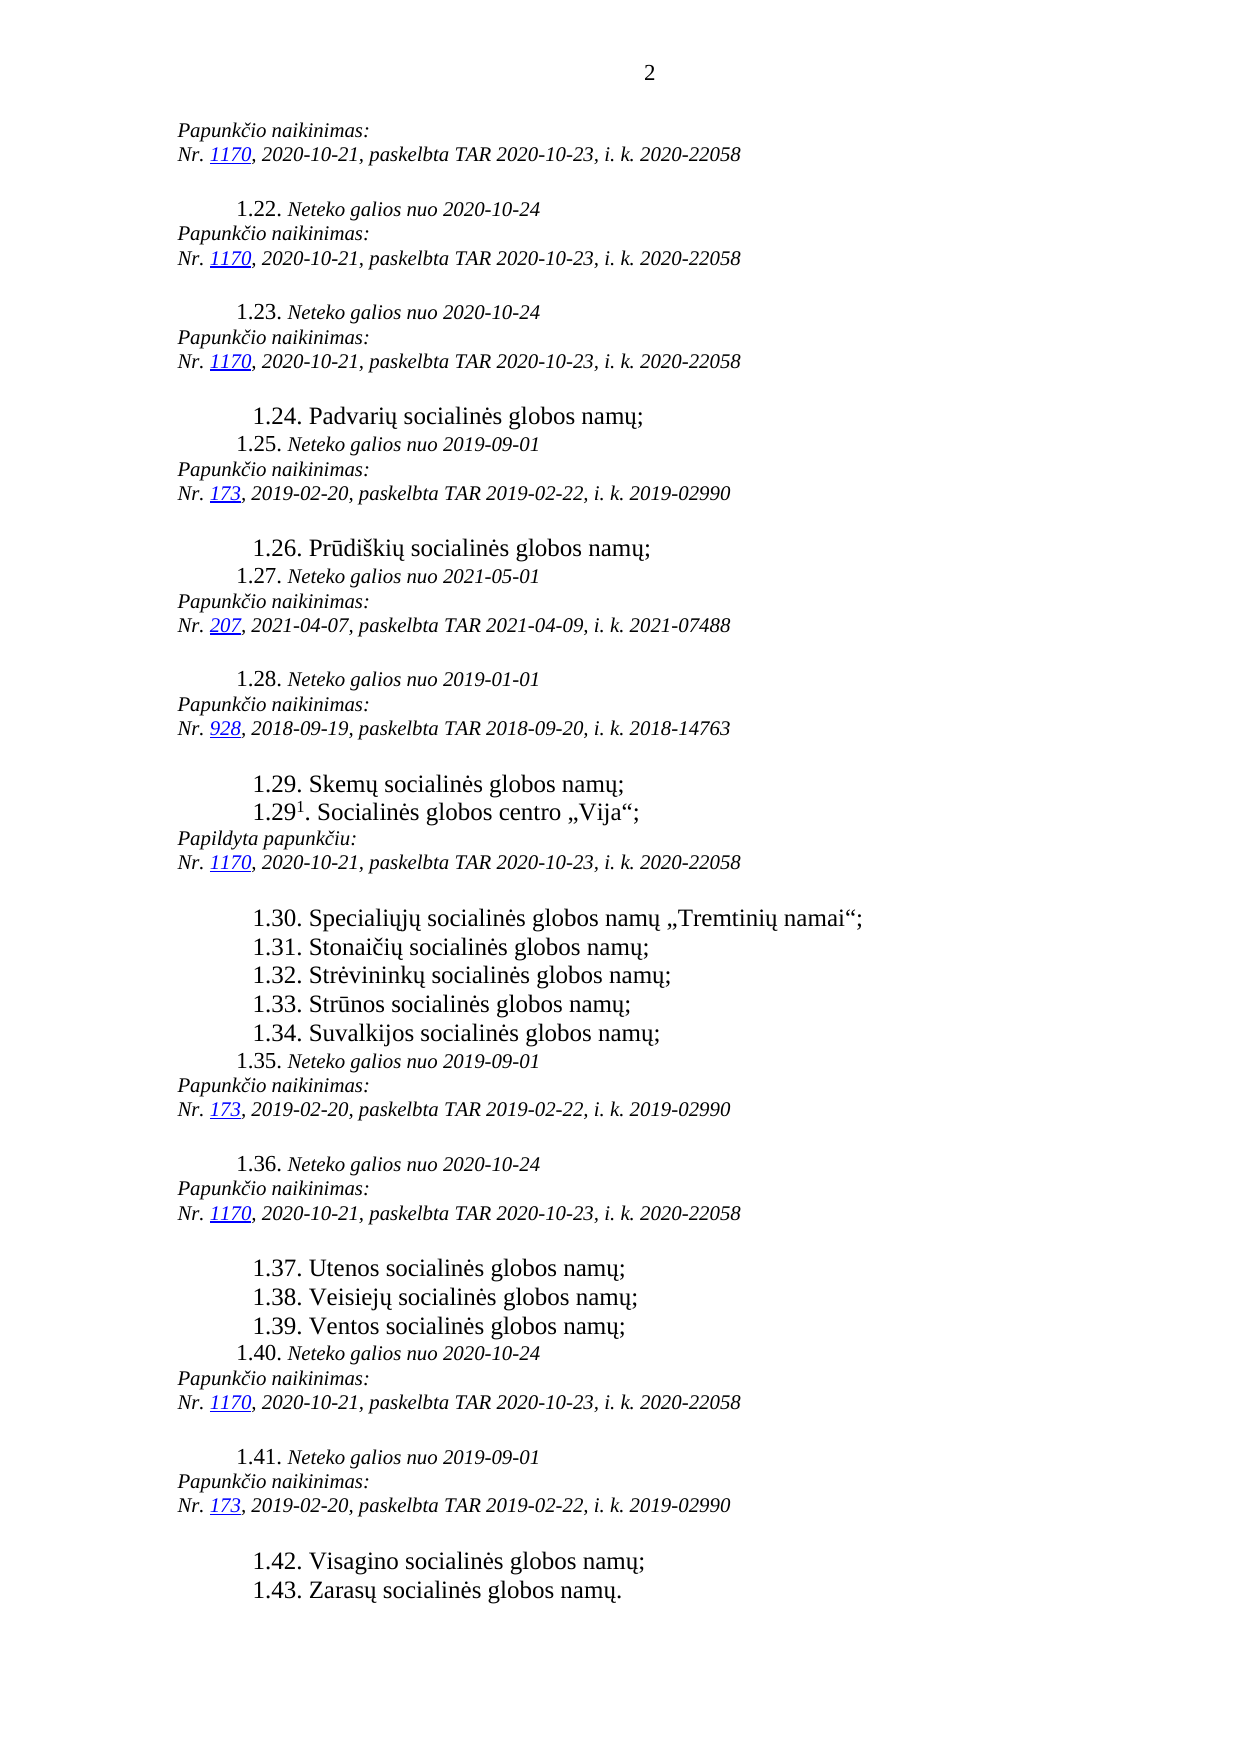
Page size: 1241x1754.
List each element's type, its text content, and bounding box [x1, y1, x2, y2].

text Papildyta papunkčiu: [177, 826, 1122, 850]
text 1.28. Neteko galios nuo 2019-01-01 [177, 665, 1122, 692]
text 1.23. Neteko galios nuo 2020-10-24 [177, 298, 1122, 324]
text 1.30. Specialiųjų socialinės globos namų „Tremtinių namai“; [177, 903, 1122, 932]
text Nr. 207, 2021-04-07, paskelbta TAR 2021-04-09, i. k. 2021-07488 [177, 613, 1122, 637]
text Papunkčio naikinimas: [177, 588, 1122, 613]
text 1.24. Padvarių socialinės globos namų; [177, 401, 1122, 430]
text 1.291. Socialinės globos centro „Vija“; [177, 797, 1122, 826]
text 1.35. Neteko galios nuo 2019-09-01 [177, 1047, 1122, 1073]
text 1.41. Neteko galios nuo 2019-09-01 [177, 1443, 1122, 1469]
text 1.26. Prūdiškių socialinės globos namų; [177, 533, 1122, 562]
text Papunkčio naikinimas: [177, 324, 1122, 349]
text 1.34. Suvalkijos socialinės globos namų; [177, 1018, 1122, 1047]
text 1.39. Ventos socialinės globos namų; [177, 1311, 1122, 1339]
text 1.37. Utenos socialinės globos namų; [177, 1253, 1122, 1282]
text 1.40. Neteko galios nuo 2020-10-24 [177, 1339, 1122, 1366]
text Nr. 173, 2019-02-20, paskelbta TAR 2019-02-22, i. k. 2019-02990 [177, 1493, 1122, 1517]
text Papunkčio naikinimas: [177, 1073, 1122, 1097]
text Nr. 1170, 2020-10-21, paskelbta TAR 2020-10-23, i. k. 2020-22058 [177, 1200, 1122, 1224]
text 1.25. Neteko galios nuo 2019-09-01 [177, 430, 1122, 457]
text 1.31. Stonaičių socialinės globos namų; [177, 932, 1122, 961]
text Papunkčio naikinimas: [177, 1469, 1122, 1493]
text 1.29. Skemų socialinės globos namų; [177, 769, 1122, 797]
text 1.38. Veisiejų socialinės globos namų; [177, 1282, 1122, 1311]
text 1.33. Strūnos socialinės globos namų; [177, 989, 1122, 1018]
text 1.43. Zarasų socialinės globos namų. [177, 1575, 1122, 1603]
text Nr. 173, 2019-02-20, paskelbta TAR 2019-02-22, i. k. 2019-02990 [177, 481, 1122, 505]
text Papunkčio naikinimas: [177, 1366, 1122, 1390]
text Nr. 1170, 2020-10-21, paskelbta TAR 2020-10-23, i. k. 2020-22058 [177, 349, 1122, 373]
text 1.36. Neteko galios nuo 2020-10-24 [177, 1150, 1122, 1176]
text Nr. 1170, 2020-10-21, paskelbta TAR 2020-10-23, i. k. 2020-22058 [177, 142, 1122, 166]
text 1.32. Strėvininkų socialinės globos namų; [177, 961, 1122, 989]
text Nr. 1170, 2020-10-21, paskelbta TAR 2020-10-23, i. k. 2020-22058 [177, 245, 1122, 269]
text Nr. 1170, 2020-10-21, paskelbta TAR 2020-10-23, i. k. 2020-22058 [177, 1390, 1122, 1414]
text Papunkčio naikinimas: [177, 692, 1122, 716]
text Papunkčio naikinimas: [177, 1176, 1122, 1200]
text Papunkčio naikinimas: [177, 118, 1122, 142]
text Nr. 1170, 2020-10-21, paskelbta TAR 2020-10-23, i. k. 2020-22058 [177, 850, 1122, 874]
text Papunkčio naikinimas: [177, 457, 1122, 481]
text Nr. 173, 2019-02-20, paskelbta TAR 2019-02-22, i. k. 2019-02990 [177, 1097, 1122, 1121]
text 1.27. Neteko galios nuo 2021-05-01 [177, 562, 1122, 588]
text 1.42. Visagino socialinės globos namų; [177, 1546, 1122, 1575]
text Nr. 928, 2018-09-19, paskelbta TAR 2018-09-20, i. k. 2018-14763 [177, 716, 1122, 740]
text 1.22. Neteko galios nuo 2020-10-24 [177, 195, 1122, 221]
text Papunkčio naikinimas: [177, 221, 1122, 245]
